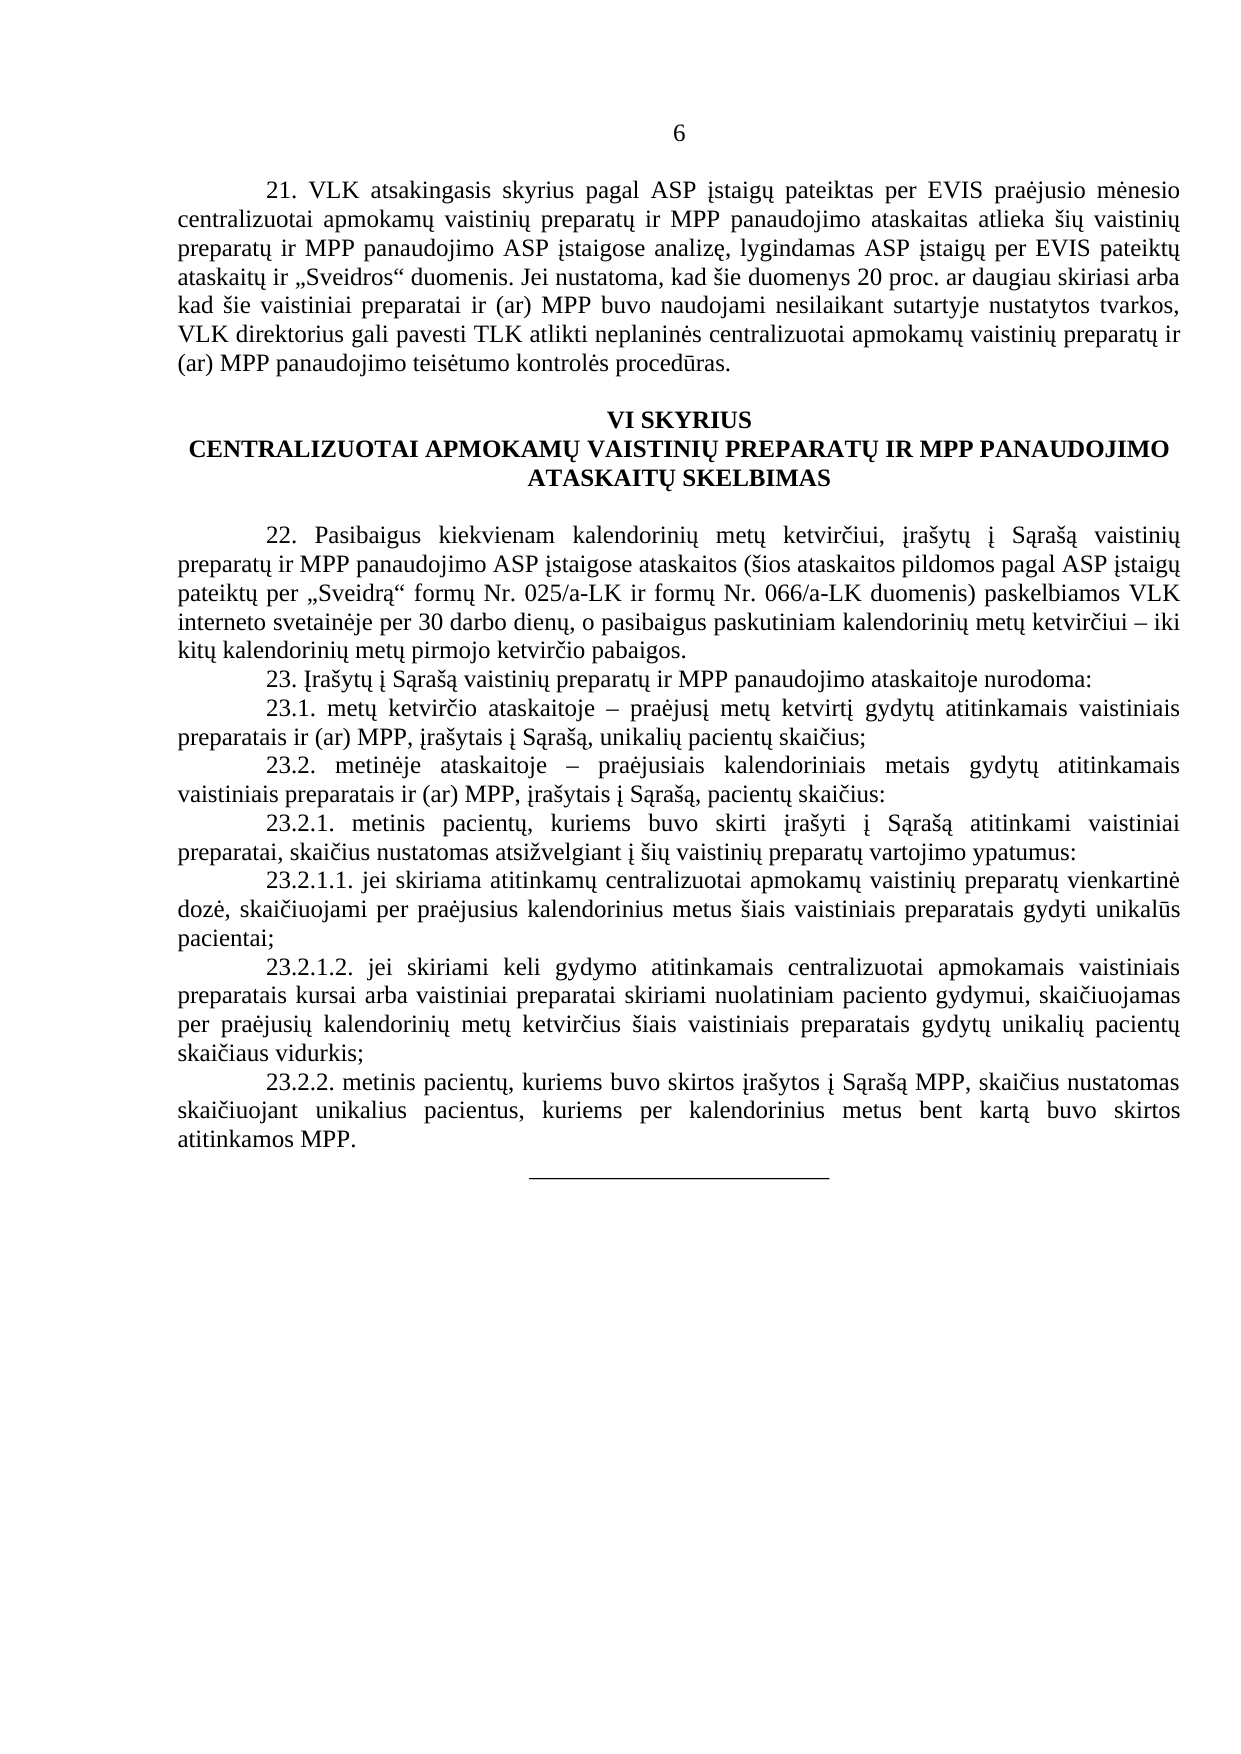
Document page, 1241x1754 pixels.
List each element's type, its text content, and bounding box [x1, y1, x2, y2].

text ________________________ [177, 1153, 1181, 1182]
text 23.2.1. metinis pacientų, kuriems buvo skirti įrašyti į Sąrašą atitinkami vaistiniai preparatai, skaičius nustatomas atsižvelgiant į šių vaistinių preparatų vartojimo ypatumus: [177, 808, 1181, 866]
text 23.2.1.2. jei skiriami keli gydymo atitinkamais centralizuotai apmokamais vaistiniais preparatais kursai arba vaistiniai preparatai skiriami nuolatiniam paciento gydymui, skaičiuojamas per praėjusių kalendorinių metų ketvirčius šiais vaistiniais preparatais gydytų unikalių pacientų skaičiaus vidurkis; [177, 952, 1181, 1067]
text 21. VLK atsakingasis skyrius pagal ASP įstaigų pateiktas per EVIS praėjusio mėnesio centralizuotai apmokamų vaistinių preparatų ir MPP panaudojimo ataskaitas atlieka šių vaistinių preparatų ir MPP panaudojimo ASP įstaigose analizę, lygindamas ASP įstaigų per EVIS pateiktų ataskaitų ir „Sveidros“ duomenis. Jei nustatoma, kad šie duomenys 20 proc. ar daugiau skiriasi arba kad šie vaistiniai preparatai ir (ar) MPP buvo naudojami nesilaikant sutartyje nustatytos tvarkos, VLK direktorius gali pavesti TLK atlikti neplaninės centralizuotai apmokamų vaistinių preparatų ir (ar) MPP panaudojimo teisėtumo kontrolės procedūras. [177, 176, 1181, 377]
text 22. Pasibaigus kiekvienam kalendorinių metų ketvirčiui, įrašytų į Sąrašą vaistinių preparatų ir MPP panaudojimo ASP įstaigose ataskaitos (šios ataskaitos pildomos pagal ASP įstaigų pateiktų per „Sveidrą“ formų Nr. 025/a-LK ir formų Nr. 066/a-LK duomenis) paskelbiamos VLK interneto svetainėje per 30 darbo dienų, o pasibaigus paskutiniam kalendorinių metų ketvirčiui – iki kitų kalendorinių metų pirmojo ketvirčio pabaigos. [177, 521, 1181, 664]
text 23.2.1.1. jei skiriama atitinkamų centralizuotai apmokamų vaistinių preparatų vienkartinė dozė, skaičiuojami per praėjusius kalendorinius metus šiais vaistiniais preparatais gydyti unikalūs pacientai; [177, 866, 1181, 952]
text 23. Įrašytų į Sąrašą vaistinių preparatų ir MPP panaudojimo ataskaitoje nurodoma: [177, 664, 1181, 693]
text CENTRALIZUOTAI APMOKAMŲ VAISTINIŲ PREPARATŲ IR MPP PANAUDOJIMO ATASKAITŲ SKELBIMAS [177, 434, 1181, 492]
text 23.2. metinėje ataskaitoje – praėjusiais kalendoriniais metais gydytų atitinkamais vaistiniais preparatais ir (ar) MPP, įrašytais į Sąrašą, pacientų skaičius: [177, 751, 1181, 808]
text 23.1. metų ketvirčio ataskaitoje – praėjusį metų ketvirtį gydytų atitinkamais vaistiniais preparatais ir (ar) MPP, įrašytais į Sąrašą, unikalių pacientų skaičius; [177, 693, 1181, 751]
text VI SKYRIUS [177, 406, 1181, 434]
text 23.2.2. metinis pacientų, kuriems buvo skirtos įrašytos į Sąrašą MPP, skaičius nustatomas skaičiuojant unikalius pacientus, kuriems per kalendorinius metus bent kartą buvo skirtos atitinkamos MPP. [177, 1067, 1181, 1153]
